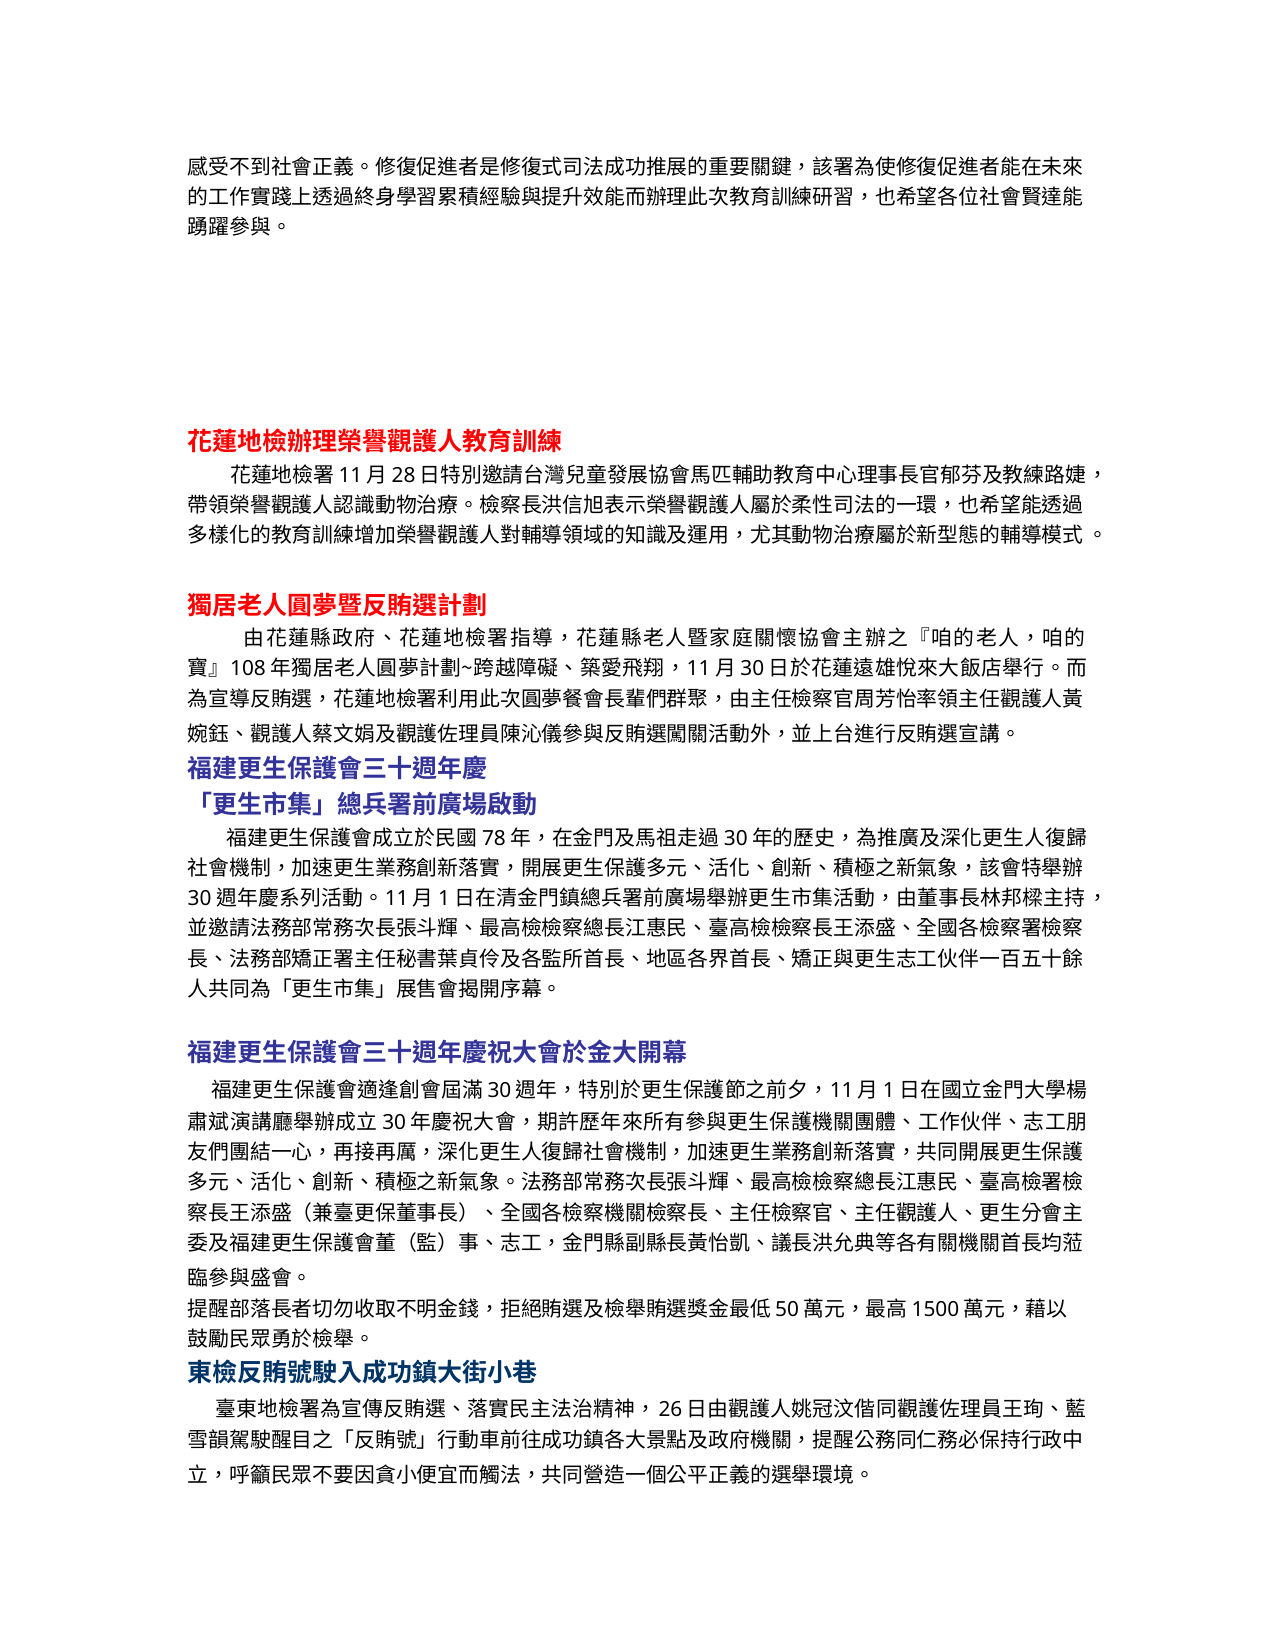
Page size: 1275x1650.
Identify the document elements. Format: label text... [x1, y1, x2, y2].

text 福建更生保護會三十週年慶祝大會於金大開幕 [187, 1032, 1087, 1069]
text 福建更生保護會成立於民國78年，在金門及馬祖走過30年的歷史，為推廣及深化更生人復歸社會機制，加速更生業務創新落實，開展更生保護多元、活化、創新、積極之新氣象，該會特舉辦30週年慶系列活動。11月1日在清金門鎮總兵署前廣場舉辦更生市集活動，由董事長林邦樑主持，並邀請法務部常務次長張斗輝、最高檢檢察總長江惠民、臺高檢檢察長王添盛、全國各檢察署檢察長、法務部矯正署主任秘書葉貞伶及各監所首長、地區各界首長、矯正與更生志工伙伴一百五十餘人共同為「更生市集」展售會揭開序幕。 [187, 821, 1087, 1002]
text 「更生市集」總兵署前廣場啟動 [187, 784, 1087, 821]
text 東檢反賄號駛入成功鎮大街小巷 [187, 1353, 1087, 1389]
text 福建更生保護會適逢創會屆滿30週年，特別於更生保護節之前夕，11月1日在國立金門大學楊肅斌演講廳舉辦成立30年慶祝大會，期許歷年來所有參與更生保護機關團體、工作伙伴、志工朋友們團結一心，再接再厲，深化更生人復歸社會機制，加速更生業務創新落實，共同開展更生保護多元、活化、創新、積極之新氣象。法務部常務次長張斗輝、最高檢檢察總長江惠民、臺高檢署檢察長王添盛（兼臺更保董事長）、全國各檢察機關檢察長、主任檢察官、主任觀護人、更生分會主委及福建更生保護會董（監）事、志工，金門縣副縣長黃怡凱、議長洪允典等各有關機關首長均蒞臨參與盛會。 [187, 1069, 1087, 1292]
text 感受不到社會正義。修復促進者是修復式司法成功推展的重要關鍵，該署為使修復促進者能在未來的工作實踐上透過終身學習累積經驗與提升效能而辦理此次教育訓練研習，也希望各位社會賢達能踴躍參與。 [187, 150, 1087, 241]
text 由花蓮縣政府、花蓮地檢署指導，花蓮縣老人暨家庭關懷協會主辦之『咱的老人，咱的寶』108年獨居老人圓夢計劃~跨越障礙、築愛飛翔，11月30日於花蓮遠雄悅來大飯店舉行。而為宣導反賄選，花蓮地檢署利用此次圓夢餐會長輩們群聚，由主任檢察官周芳怡率領主任觀護人黃婉鈺、觀護人蔡文娟及觀護佐理員陳沁儀參與反賄選闖關活動外，並上台進行反賄選宣講。 [187, 621, 1087, 748]
text 獨居老人圓夢暨反賄選計劃 [187, 585, 1087, 621]
text 福建更生保護會三十週年慶 [187, 748, 1087, 784]
text 臺東地檢署為宣傳反賄選、落實民主法治精神，26日由觀護人姚冠汶偕同觀護佐理員王珣、藍雪韻駕駛醒目之「反賄號」行動車前往成功鎮各大景點及政府機關，提醒公務同仁務必保持行政中立，呼籲民眾不要因貪小便宜而觸法，共同營造一個公平正義的選舉環境。 [187, 1389, 1087, 1490]
text 花蓮地檢辦理榮譽觀護人教育訓練 [187, 422, 1087, 458]
text 花蓮地檢署11月28日特別邀請台灣兒童發展協會馬匹輔助教育中心理事長官郁芬及教練路婕，帶領榮譽觀護人認識動物治療。檢察長洪信旭表示榮譽觀護人屬於柔性司法的一環，也希望能透過多樣化的教育訓練增加榮譽觀護人對輔導領域的知識及運用，尤其動物治療屬於新型態的輔導模式。 [187, 458, 1087, 585]
text 提醒部落長者切勿收取不明金錢，拒絕賄選及檢舉賄選獎金最低50萬元，最高1500萬元，藉以鼓勵民眾勇於檢舉。 [187, 1292, 1087, 1353]
